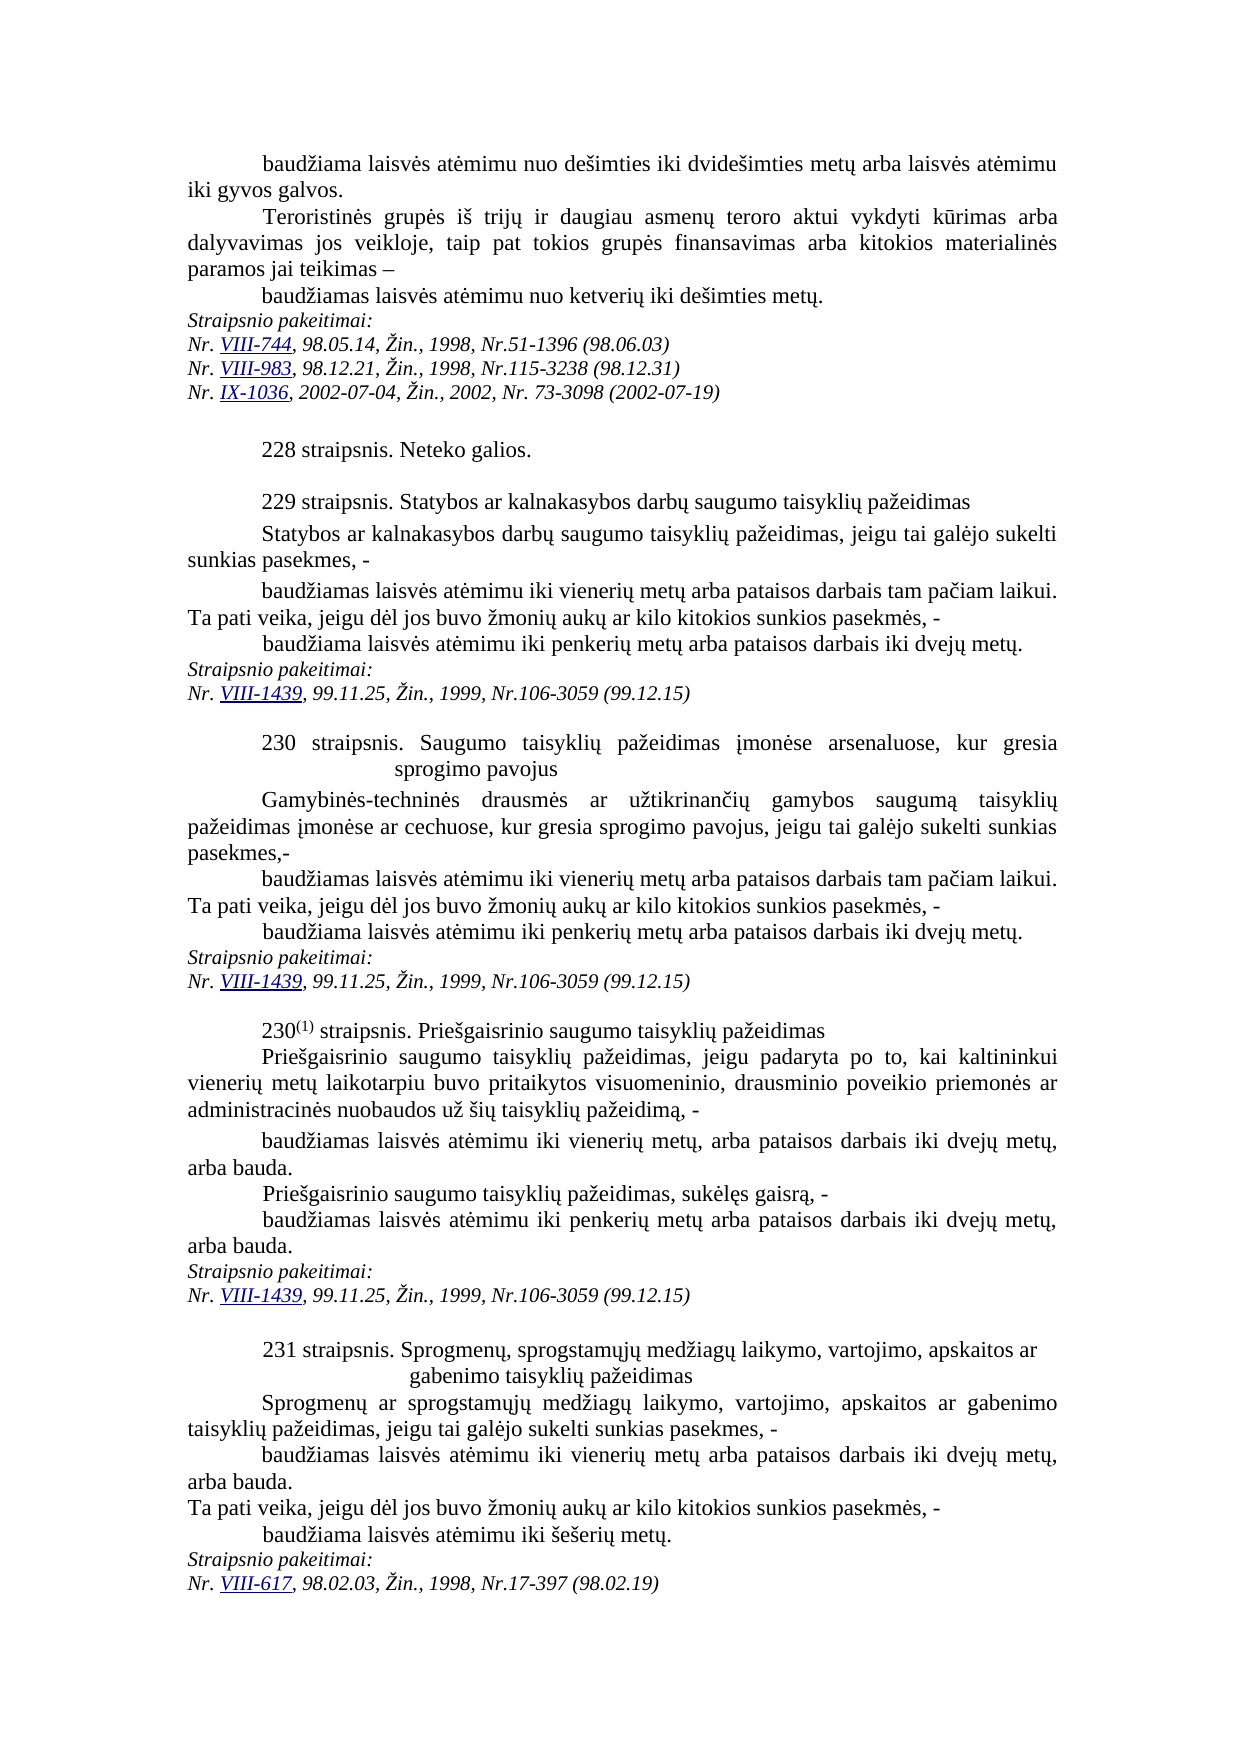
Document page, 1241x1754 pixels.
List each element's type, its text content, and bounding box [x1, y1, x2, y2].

text 230 straipsnis. Saugumo taisyklių pažeidimas įmonėse arsenaluose, kur gresia sprogimo pavojus [261, 729, 1059, 781]
text baudžiamas laisvės atėmimu nuo ketverių iki dešimties metų. [187, 282, 1059, 308]
text Teroristinės grupės iš trijų ir daugiau asmenų teroro aktui vykdyti kūrimas arba dalyvavimas jos veikloje, taip pat tokios grupės finansavimas arba kitokios materialinės paramos jai teikimas – [187, 203, 1059, 282]
text Nr. VIII-744, 98.05.14, Žin., 1998, Nr.51-1396 (98.06.03) [187, 332, 1059, 356]
text Straipsnio pakeitimai: [187, 1547, 1059, 1571]
text baudžiama laisvės atėmimu iki penkerių metų arba pataisos darbais iki dvejų metų. [187, 918, 1059, 944]
text Nr. VIII-1439, 99.11.25, Žin., 1999, Nr.106-3059 (99.12.15) [187, 1283, 1059, 1307]
text 230(1) straipsnis. Priešgaisrinio saugumo taisyklių pažeidimas [187, 1017, 1059, 1043]
text Nr. VIII-1439, 99.11.25, Žin., 1999, Nr.106-3059 (99.12.15) [187, 969, 1059, 993]
text Straipsnio pakeitimai: [187, 1259, 1059, 1283]
text Priešgaisrinio saugumo taisyklių pažeidimas, sukėlęs gaisrą, - [187, 1180, 1059, 1206]
text baudžiamas laisvės atėmimu iki vienerių metų arba pataisos darbais tam pačiam laikui. [187, 577, 1059, 604]
text 229 straipsnis. Statybos ar kalnakasybos darbų saugumo taisyklių pažeidimas [261, 488, 1059, 515]
text gabenimo taisyklių pažeidimas [409, 1362, 1059, 1389]
text 228 straipsnis. Neteko galios. [206, 436, 1059, 462]
text Ta pati veika, jeigu dėl jos buvo žmonių aukų ar kilo kitokios sunkios pasekmės, - [187, 604, 1059, 630]
text Nr. VIII-1439, 99.11.25, Žin., 1999, Nr.106-3059 (99.12.15) [187, 681, 1059, 705]
text Sprogmenų ar sprogstamųjų medžiagų laikymo, vartojimo, apskaitos ar gabenimo taisyklių pažeidimas, jeigu tai galėjo sukelti sunkias pasekmes, - [187, 1389, 1059, 1442]
text Gamybinės-techninės drausmės ar užtikrinančių gamybos saugumą taisyklių pažeidimas įmonėse ar cechuose, kur gresia sprogimo pavojus, jeigu tai galėjo sukelti sunkias pasekmes,- [187, 786, 1059, 866]
text Nr. IX-1036, 2002-07-04, Žin., 2002, Nr. 73-3098 (2002-07-19) [187, 380, 1059, 404]
text Straipsnio pakeitimai: [187, 657, 1059, 681]
text baudžiama laisvės atėmimu nuo dešimties iki dvidešimties metų arba laisvės atėmimu iki gyvos galvos. [187, 150, 1059, 203]
text Ta pati veika, jeigu dėl jos buvo žmonių aukų ar kilo kitokios sunkios pasekmės, - [187, 892, 1059, 918]
text Straipsnio pakeitimai: [187, 944, 1059, 969]
text baudžiamas laisvės atėmimu iki vienerių metų arba pataisos darbais iki dvejų metų, arba bauda. [187, 1442, 1059, 1494]
text Straipsnio pakeitimai: [187, 308, 1059, 332]
text Priešgaisrinio saugumo taisyklių pažeidimas, jeigu padaryta po to, kai kaltininkui vienerių metų laikotarpiu buvo pritaikytos visuomeninio, drausminio poveikio priemonės ar administracinės nuobaudos už šių taisyklių pažeidimą, - [187, 1043, 1059, 1122]
text 231 straipsnis. Sprogmenų, sprogstamųjų medžiagų laikymo, vartojimo, apskaitos ar [262, 1336, 1059, 1362]
text Nr. VIII-617, 98.02.03, Žin., 1998, Nr.17-397 (98.02.19) [187, 1571, 1059, 1595]
text baudžiamas laisvės atėmimu iki penkerių metų arba pataisos darbais iki dvejų metų, arba bauda. [187, 1206, 1059, 1259]
text baudžiamas laisvės atėmimu iki vienerių metų arba pataisos darbais tam pačiam laikui. [187, 866, 1059, 892]
text baudžiamas laisvės atėmimu iki vienerių metų, arba pataisos darbais iki dvejų metų, arba bauda. [187, 1127, 1059, 1180]
text baudžiama laisvės atėmimu iki penkerių metų arba pataisos darbais iki dvejų metų. [187, 630, 1059, 657]
text Statybos ar kalnakasybos darbų saugumo taisyklių pažeidimas, jeigu tai galėjo sukelti sunkias pasekmes, - [187, 520, 1059, 572]
text Ta pati veika, jeigu dėl jos buvo žmonių aukų ar kilo kitokios sunkios pasekmės, - [187, 1494, 1059, 1521]
text baudžiama laisvės atėmimu iki šešerių metų. [187, 1521, 1059, 1547]
text Nr. VIII-983, 98.12.21, Žin., 1998, Nr.115-3238 (98.12.31) [187, 356, 1059, 380]
